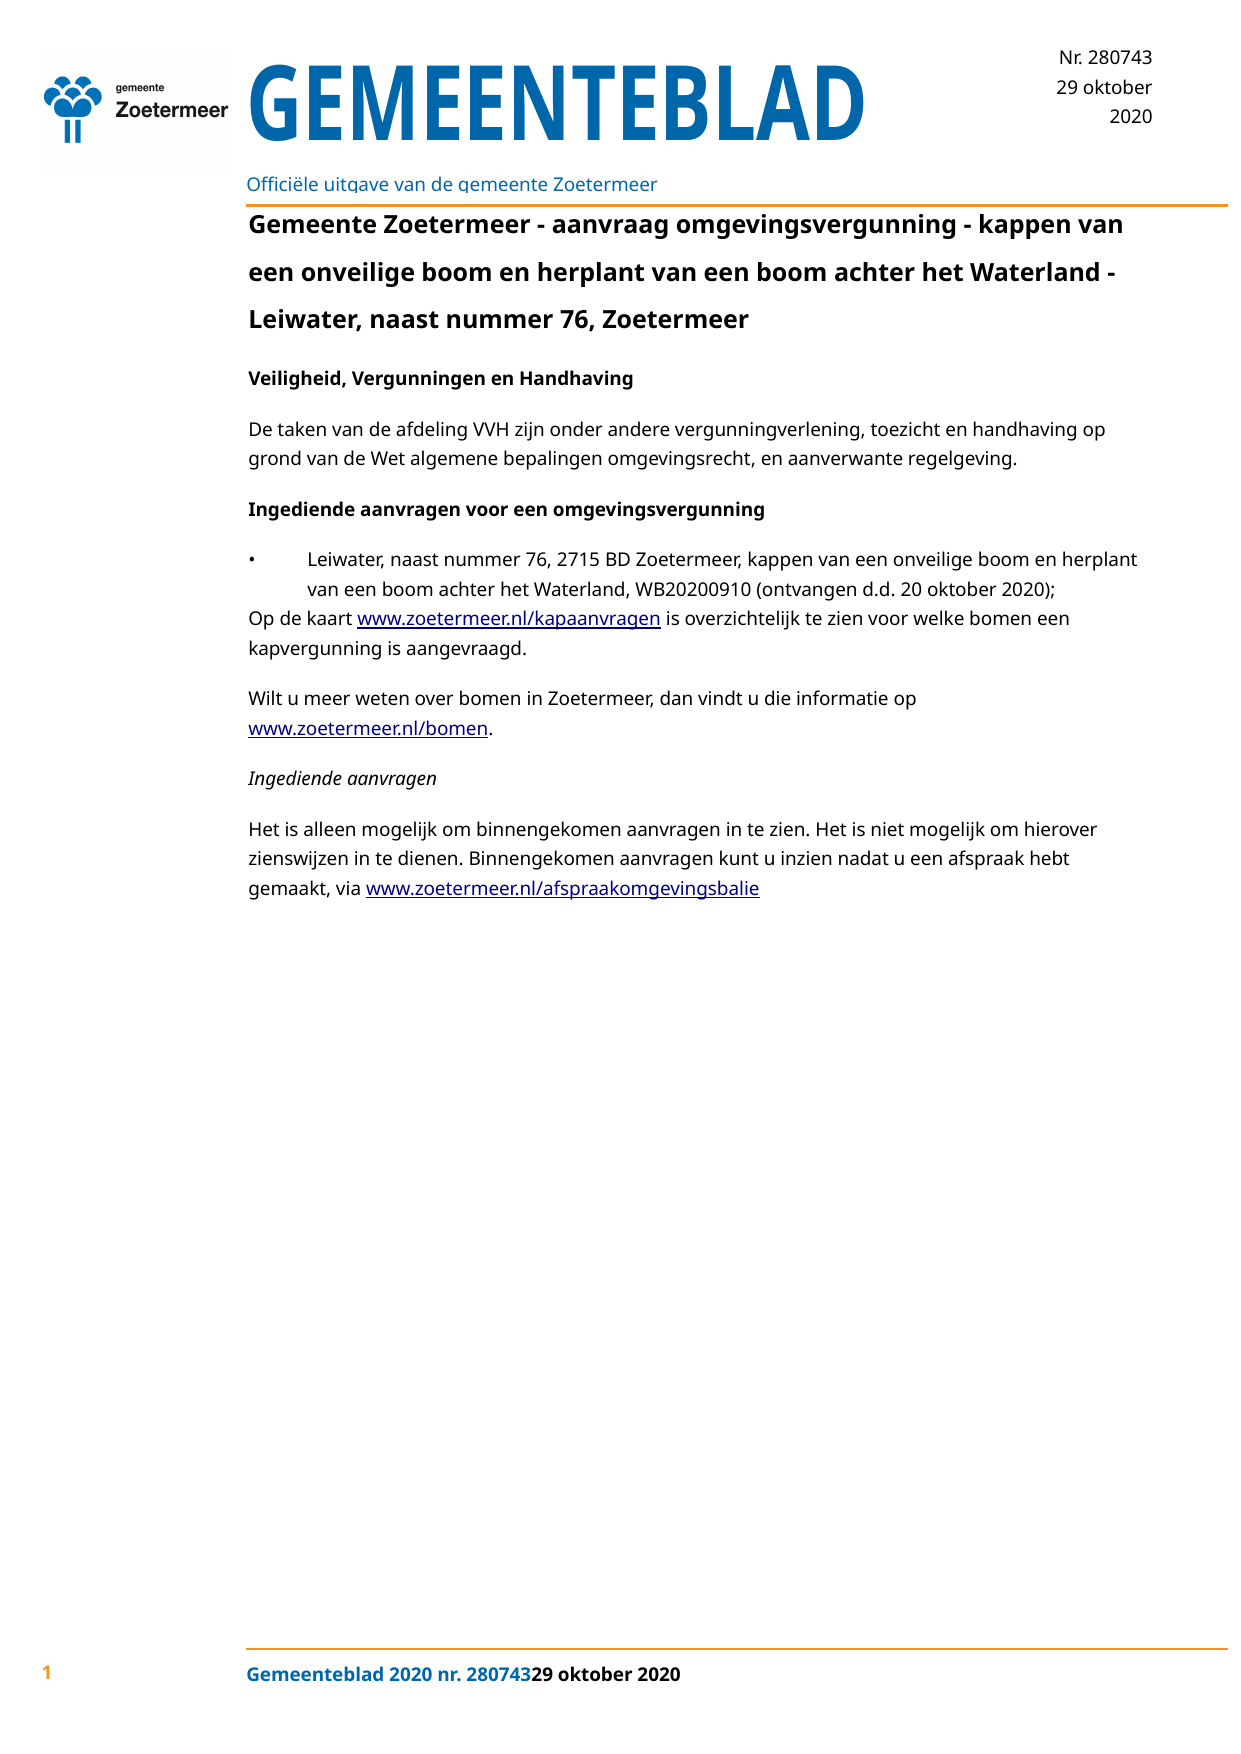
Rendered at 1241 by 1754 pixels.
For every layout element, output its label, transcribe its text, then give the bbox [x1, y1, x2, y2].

list Leiwater, naast nummer 76, 2715 BD Zoetermeer, kappen van een onveilige boom en herplant van een boom achter het Waterland, WB20200910 (ontvangen d.d. 20 oktober 2020); [248, 546, 1152, 602]
text Veiligheid, Vergunningen en Handhaving [248, 366, 1152, 391]
text De taken van de afdeling VVH zijn onder andere vergunningverlening, toezicht en handhaving op grond van de Wet algemene bepalingen omgevingsrecht, en aanverwante regelgeving. [248, 416, 1152, 471]
text Ingediende aanvragen voor een omgevingsvergunning [248, 496, 1152, 522]
text Op de kaart www.zoetermeer.nl/kapaanvragen is overzichtelijk te zien voor welke bomen een kapvergunning is aangevraagd. [248, 606, 1152, 661]
text Gemeente Zoetermeer - aanvraag omgevingsvergunning - kappen van een onveilige boom en herplant van een boom achter het Waterland - Leiwater, naast nummer 76, Zoetermeer [248, 207, 1152, 336]
text Wilt u meer weten over bomen in Zoetermeer, dan vindt u die informatie op www.zoetermeer.nl/bomen. [248, 686, 1152, 741]
picture [41, 47, 231, 172]
text Ingediende aanvragen [248, 766, 1152, 791]
text Het is alleen mogelijk om binnengekomen aanvragen in te zien. Het is niet mogelijk om hierover zienswijzen in te dienen. Binnengekomen aanvragen kunt u inzien nadat u een afspraak hebt gemaakt, via www.zoetermeer.nl/afspraakomgevingsbalie [248, 816, 1152, 901]
